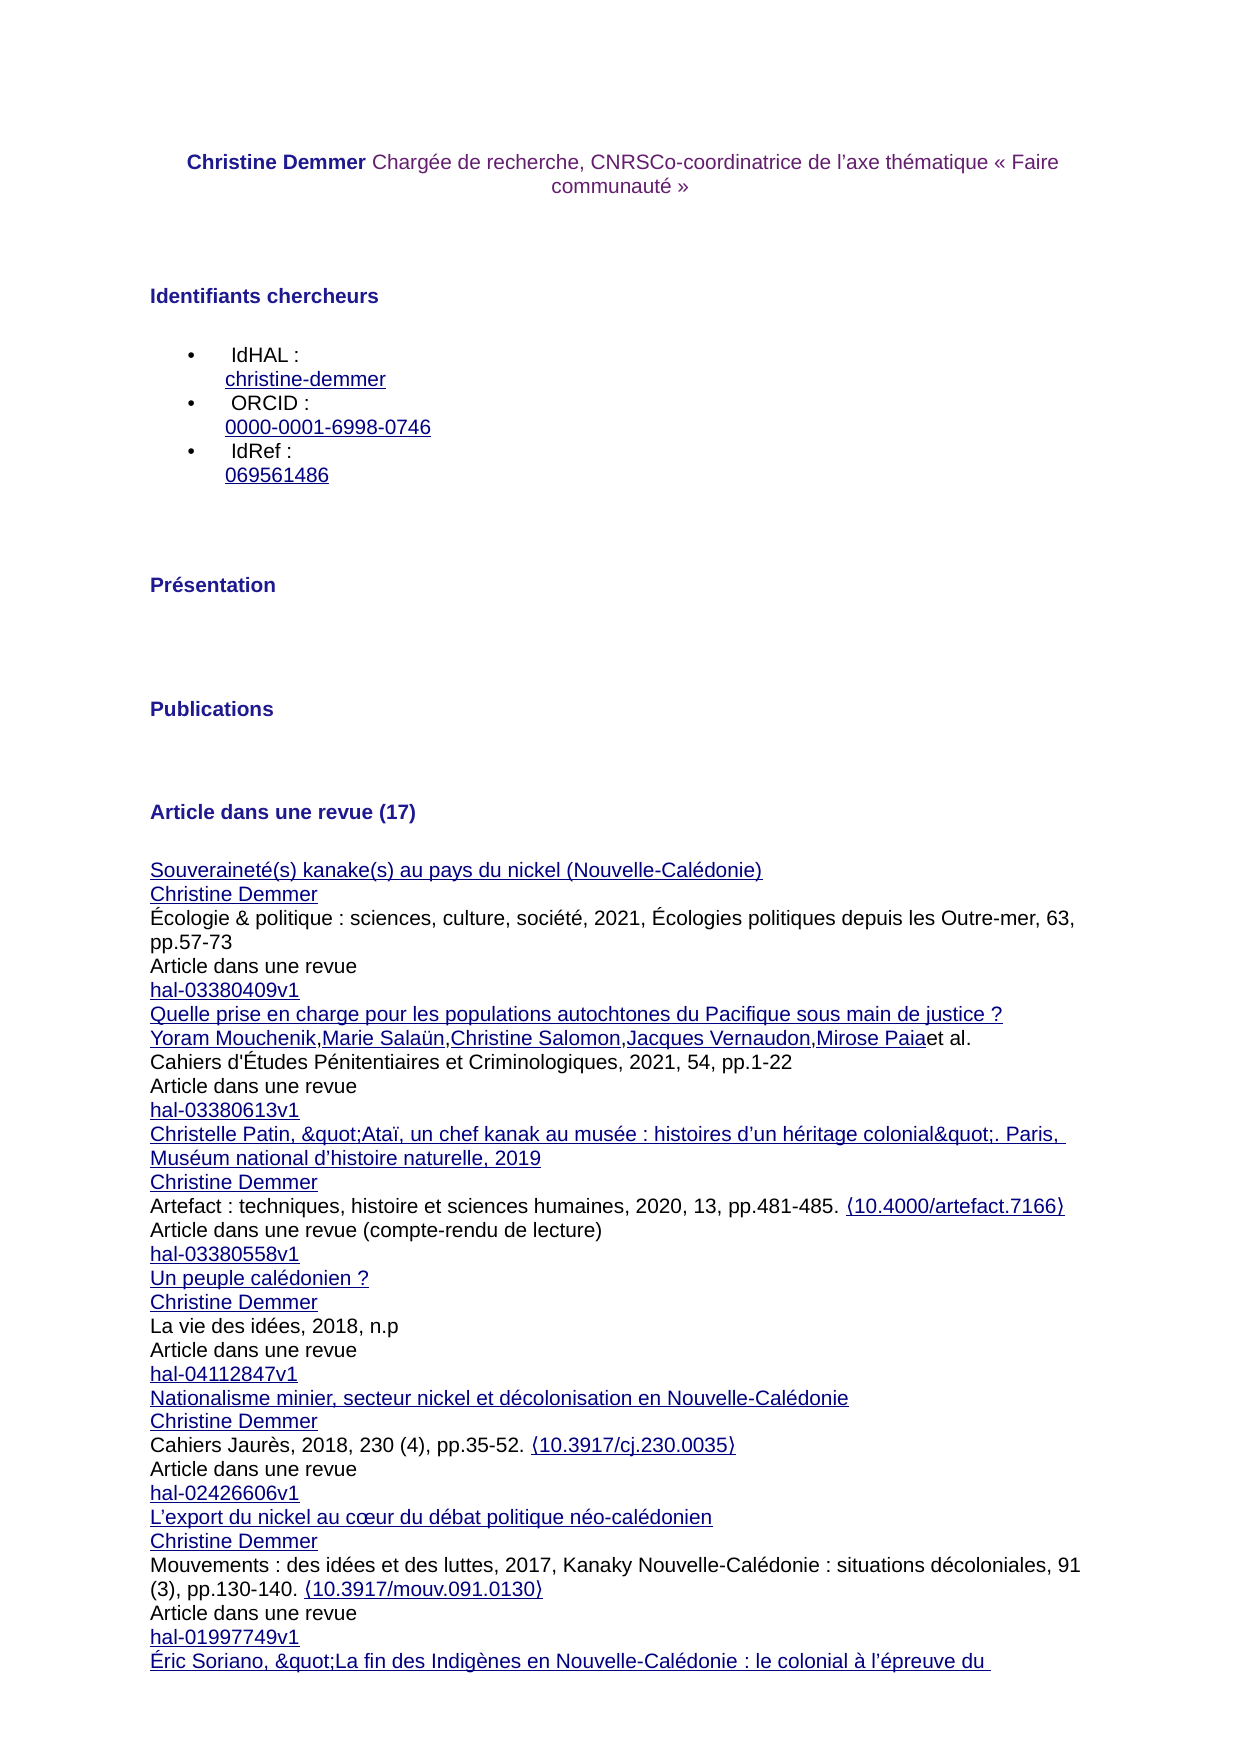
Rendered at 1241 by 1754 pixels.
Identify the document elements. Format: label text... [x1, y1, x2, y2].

subtitle Publications [150, 697, 1090, 721]
list IdRef : [187, 438, 1090, 462]
list 069561486 [187, 462, 1090, 486]
table_cell Christelle Patin, &quot;Ataï, un chef kanak au musée : histoires d’un héritage colonial&quot;. Paris, Muséum national d’histoire naturelle, 2019 Christine Demmer Artefact : techniques, histoire et sciences humaines, 2020, 13, pp.481-485. ⟨10.4000/artefact.7166⟩ Article dans une revue (compte-rendu de lecture) hal-03380558v1 [150, 1122, 1090, 1266]
subtitle Article dans une revue (17) [150, 800, 1090, 824]
table_cell Un peuple calédonien ? Christine Demmer La vie des idées, 2018, n.p Article dans une revue hal-04112847v1 [150, 1266, 1090, 1385]
list christine-demmer [187, 367, 1090, 391]
table_cell Quelle prise en charge pour les populations autochtones du Pacifique sous main de justice ? Yoram Mouchenik,Marie Salaün,Christine Salomon,Jacques Vernaudon,Mirose Paiaet al. Cahiers d'Études Pénitentiaires et Criminologiques, 2021, 54, pp.1-22 Article dans une revue hal-03380613v1 [150, 1002, 1090, 1122]
subtitle Christine Demmer Chargée de recherche, CNRSCo-coordinatrice de l’axe thématique « Faire communauté » [150, 150, 1090, 198]
table_cell Nationalisme minier, secteur nickel et décolonisation en Nouvelle-Calédonie Christine Demmer Cahiers Jaurès, 2018, 230 (4), pp.35-52. ⟨10.3917/cj.230.0035⟩ Article dans une revue hal-02426606v1 [150, 1385, 1090, 1505]
table_cell L’export du nickel au cœur du débat politique néo-calédonien Christine Demmer Mouvements : des idées et des luttes, 2017, Kanaky Nouvelle-Calédonie : situations décoloniales, 91 (3), pp.130-140. ⟨10.3917/mouv.091.0130⟩ Article dans une revue hal-01997749v1 [150, 1505, 1090, 1649]
list ORCID : [187, 391, 1090, 414]
table_cell Éric Soriano, &quot;La fin des Indigènes en Nouvelle-Calédonie : le colonial à l’épreuve du [150, 1649, 1090, 1673]
table_header Souveraineté(s) kanake(s) au pays du nickel (Nouvelle-Calédonie) Christine Demmer Écologie & politique : sciences, culture, société, 2021, Écologies politiques depuis les Outre-mer, 63, pp.57-73 Article dans une revue hal-03380409v1 [150, 858, 1090, 1002]
subtitle Présentation [150, 573, 1090, 597]
list 0000-0001-6998-0746 [187, 414, 1090, 438]
subtitle Identifiants chercheurs [150, 284, 1090, 308]
list IdHAL : [187, 343, 1090, 367]
